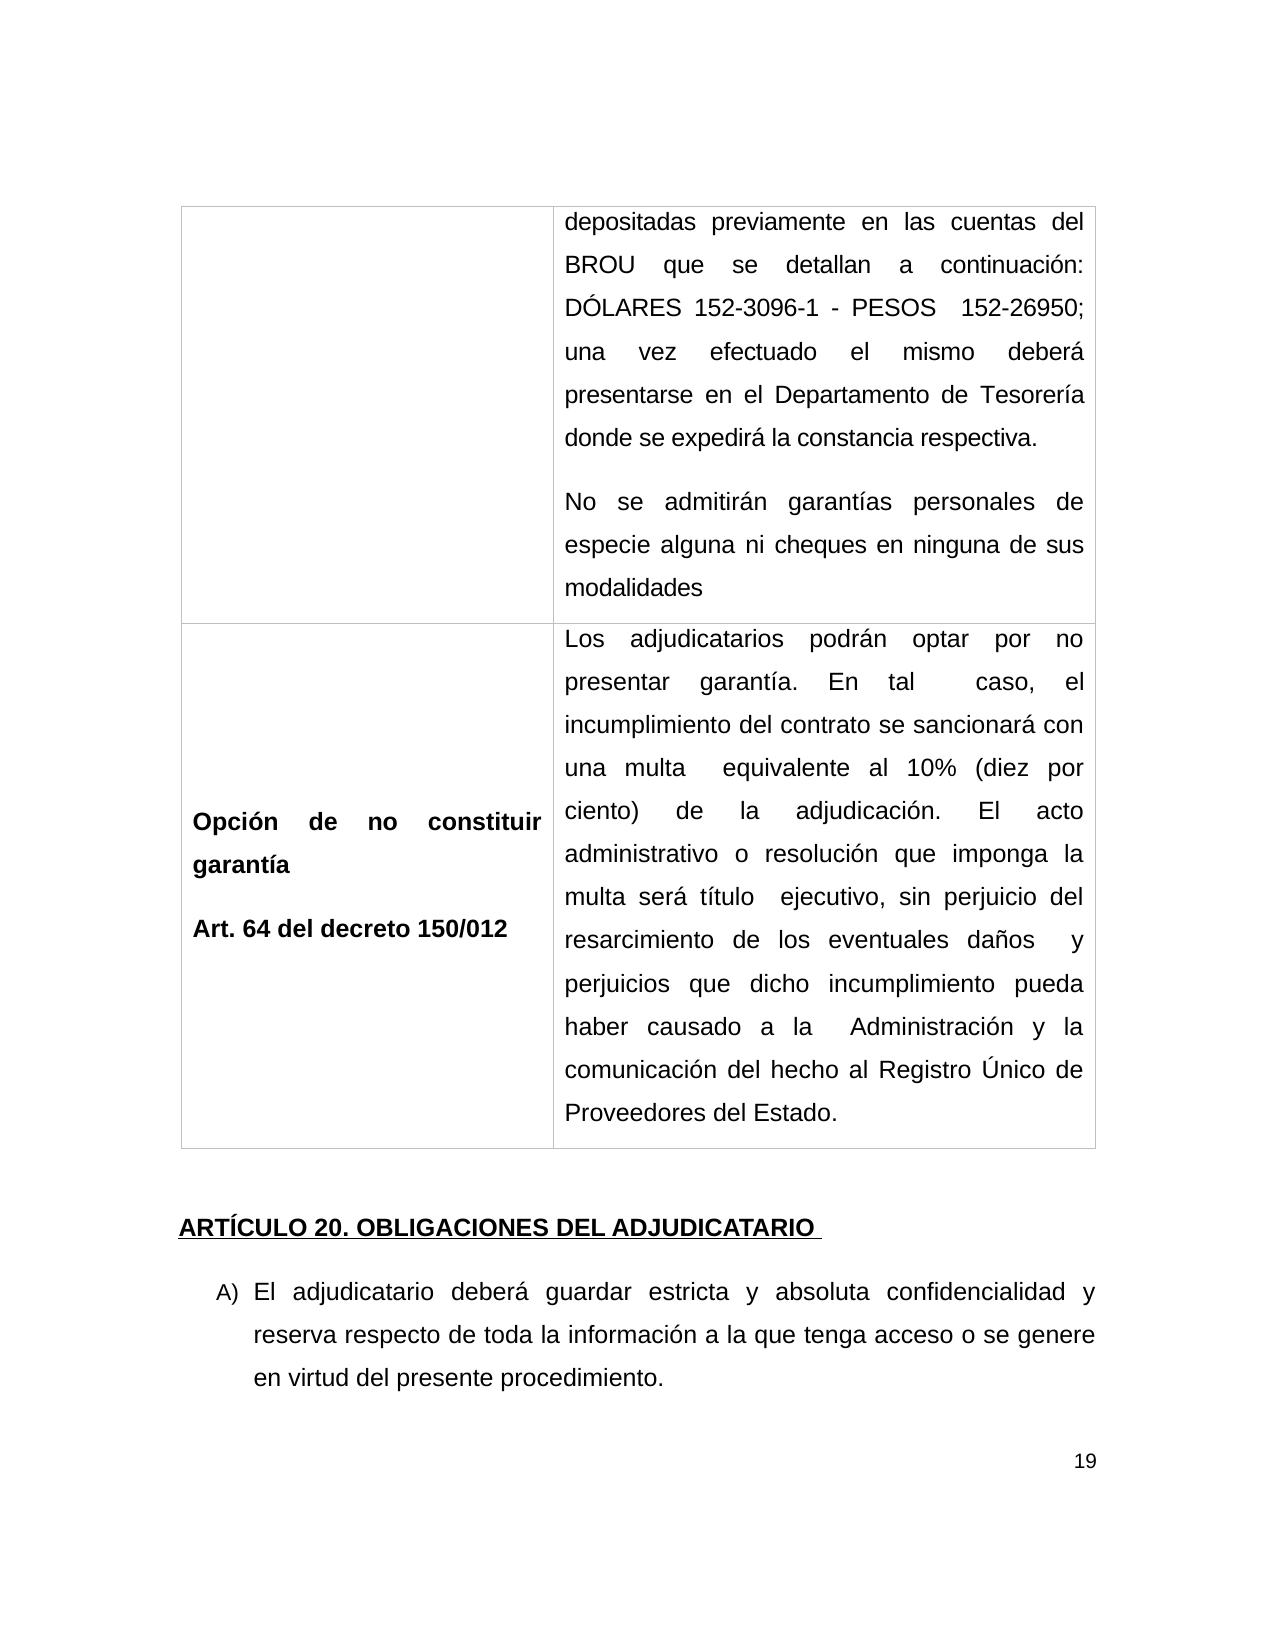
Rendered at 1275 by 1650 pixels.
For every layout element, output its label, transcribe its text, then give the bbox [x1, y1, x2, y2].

table_cell Los adjudicatarios podrán optar por no presentar garantía. En tal caso, el incumplimiento del contrato se sancionará con una multa equivalente al 10% (diez por ciento) de la adjudicación. El acto administrativo o resolución que imponga la multa será título ejecutivo, sin perjuicio del resarcimiento de los eventuales daños y perjuicios que dicho incumplimiento pueda haber causado a la Administración y la comunicación del hecho al Registro Único de Proveedores del Estado. [554, 624, 1095, 1148]
table_cell Opción de no constituir garantía Art. 64 del decreto 150/012 [182, 624, 553, 1148]
subtitle ARTÍCULO 20. OBLIGACIONES DEL ADJUDICATARIO [178, 1213, 1097, 1241]
table_cell depositadas previamente en las cuentas del BROU que se detallan a continuación: DÓLARES 152-3096-1 - PESOS 152-26950; una vez efectuado el mismo deberá presentarse en el Departamento de Tesorería donde se expedirá la constancia respectiva. No se admitirán garantías personales de especie alguna ni cheques en ninguna de sus modalidades [554, 207, 1095, 623]
table_cell [182, 207, 553, 623]
list El adjudicatario deberá guardar estricta y absoluta confidencialidad y reserva respecto de toda la información a la que tenga acceso o se genere en virtud del presente procedimiento. [216, 1277, 1097, 1392]
